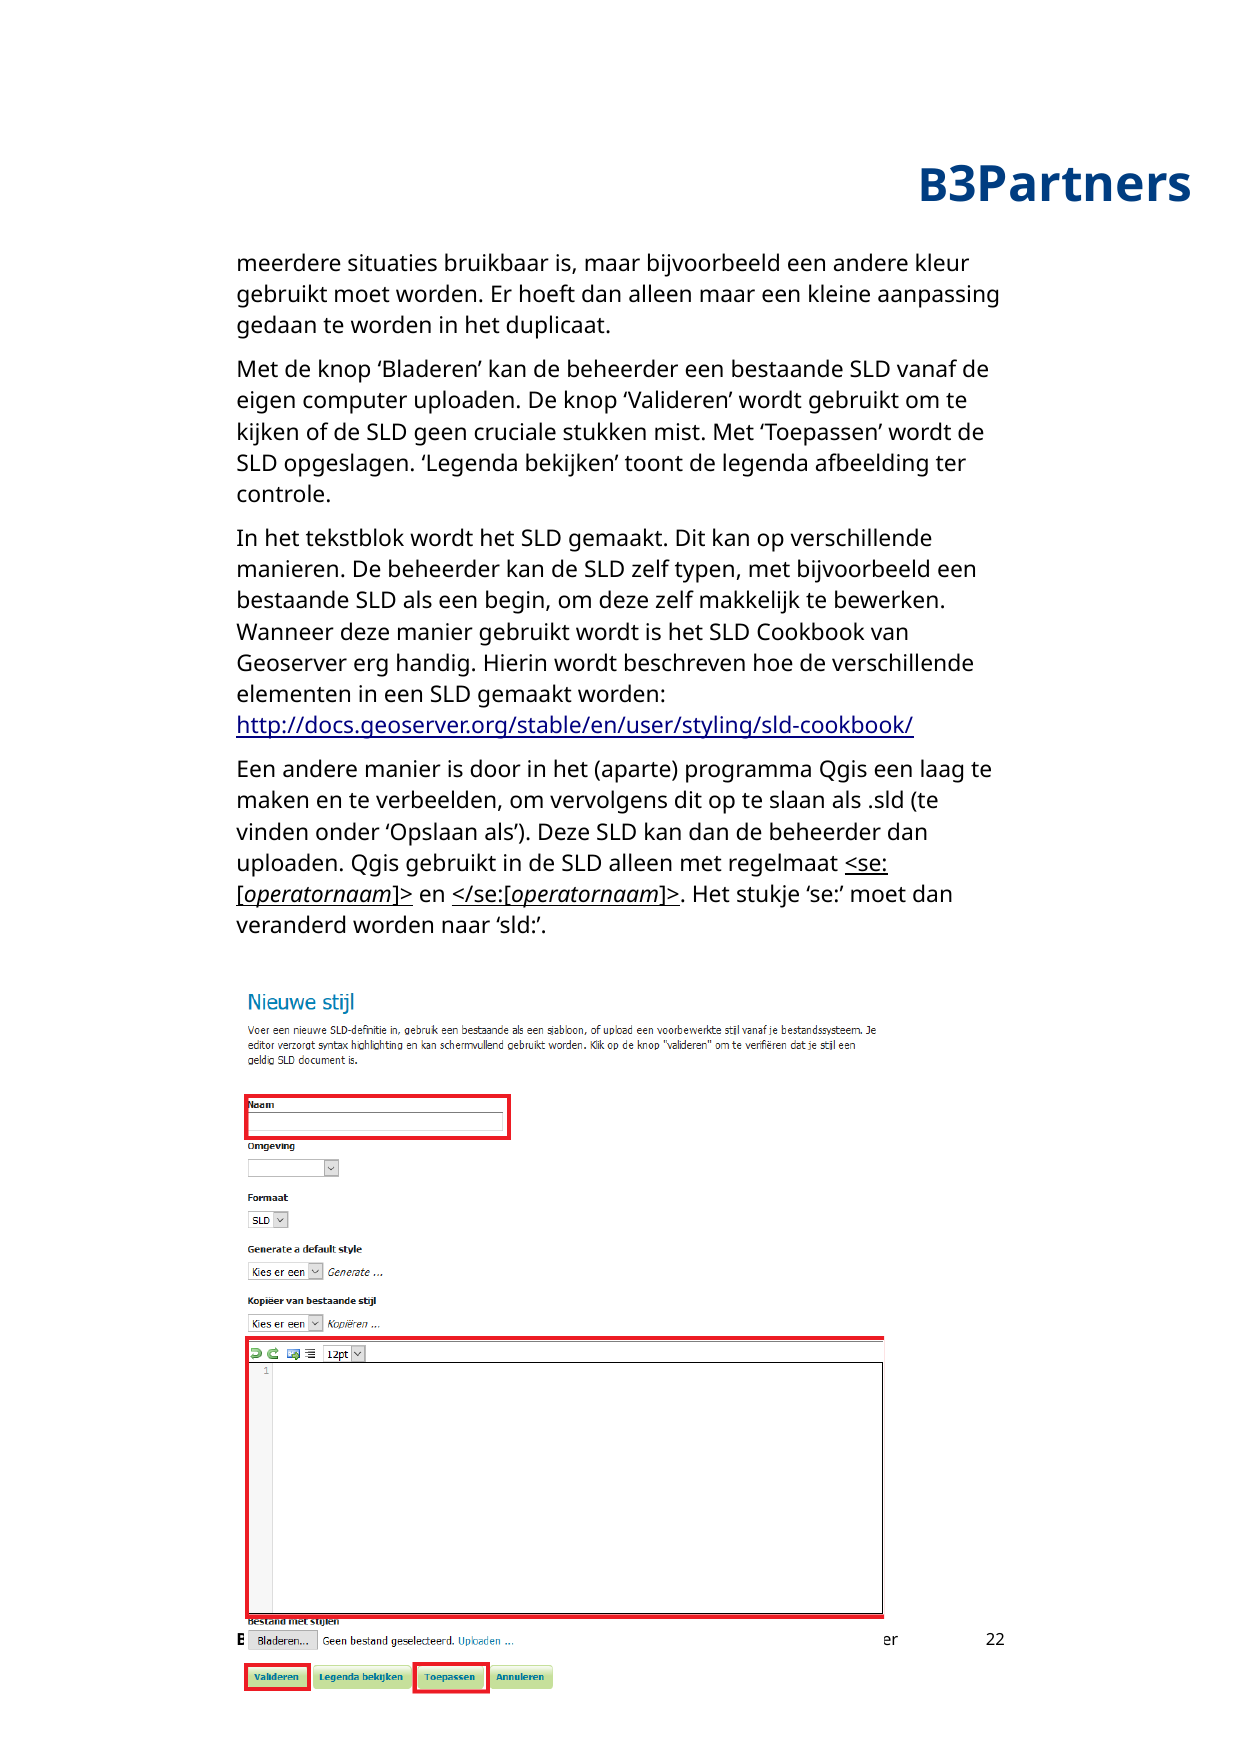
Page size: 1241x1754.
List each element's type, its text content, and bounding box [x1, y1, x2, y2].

text Met de knop ‘Bladeren’ kan de beheerder een bestaande SLD vanaf de eigen computer uploaden. De knop ‘Valideren’ wordt gebruikt om te kijken of de SLD geen cruciale stukken mist. Met ‘Toepassen’ wordt de SLD opgeslagen. ‘Legenda bekijken’ toont de legenda afbeelding ter controle. [236, 353, 1004, 509]
text Een andere manier is door in het (aparte) programma Qgis een laag te maken en te verbeelden, om vervolgens dit op te slaan als .sld (te vinden onder ‘Opslaan als’). Deze SLD kan dan de beheerder dan uploaden. Qgis gebruikt in de SLD alleen met regelmaat <se:[operatornaam]> en </se:[operatornaam]>. Het stukje ‘se:’ moet dan veranderd worden naar ‘sld:’. [236, 753, 1004, 941]
text meerdere situaties bruikbaar is, maar bijvoorbeeld een andere kleur gebruikt moet worden. Er hoeft dan alleen maar een kleine aanpassing gedaan te worden in het duplicaat. [236, 247, 1004, 341]
picture [244, 985, 885, 1694]
text In het tekstblok wordt het SLD gemaakt. Dit kan op verschillende manieren. De beheerder kan de SLD zelf typen, met bijvoorbeeld een bestaande SLD als een begin, om deze zelf makkelijk te bewerken. Wanneer deze manier gebruikt wordt is het SLD Cookbook van Geoserver erg handig. Hierin wordt beschreven hoe de verschillende elementen in een SLD gemaakt worden: http://docs.geoserver.org/stable/en/user/styling/sld-cookbook/ [236, 522, 1004, 741]
